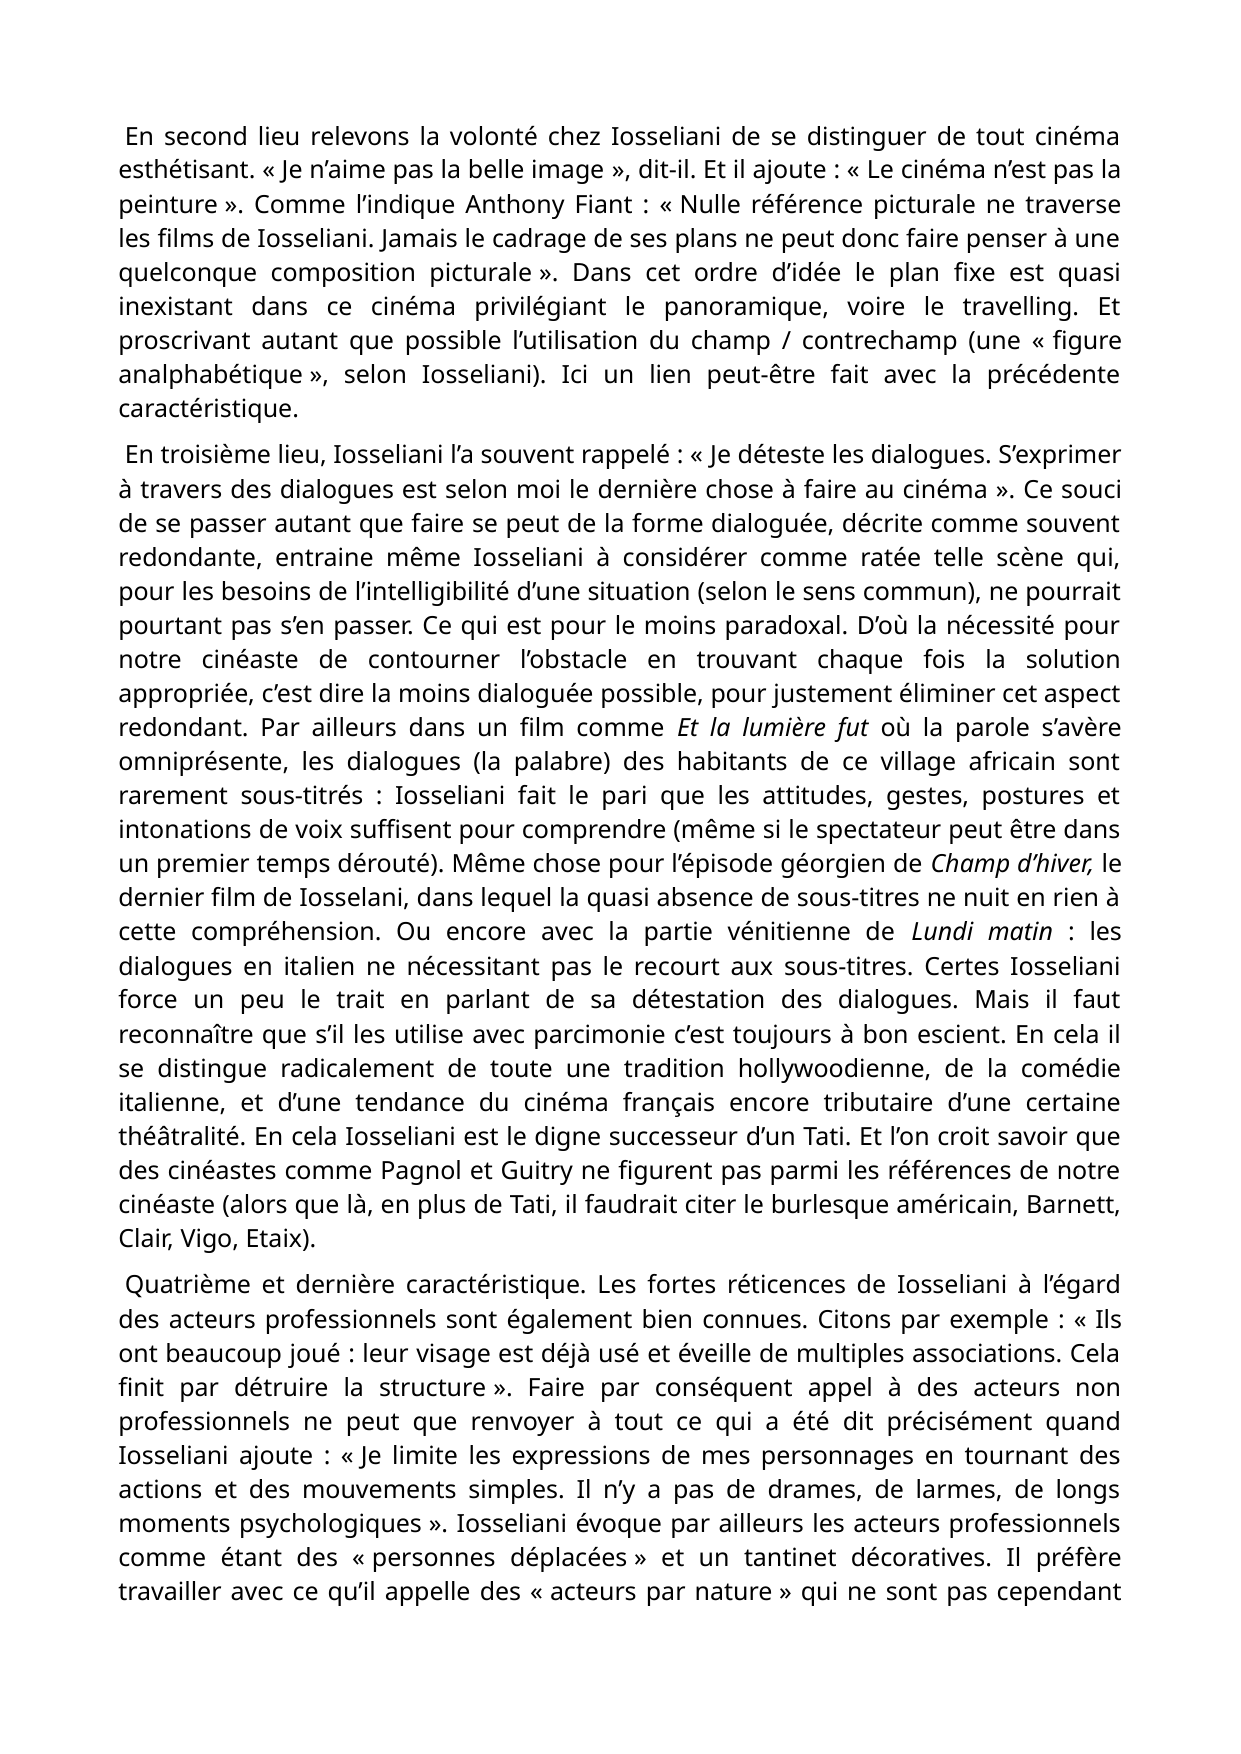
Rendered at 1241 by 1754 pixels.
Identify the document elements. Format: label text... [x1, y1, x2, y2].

text En troisième lieu, Iosseliani l’a souvent rappelé : « Je déteste les dialogues. S’exprimer à travers des dialogues est selon moi le dernière chose à faire au cinéma ». Ce souci de se passer autant que faire se peut de la forme dialoguée, décrite comme souvent redondante, entraine même Iosseliani à considérer comme ratée telle scène qui, pour les besoins de l’intelligibilité d’une situation (selon le sens commun), ne pourrait pourtant pas s’en passer. Ce qui est pour le moins paradoxal. D’où la nécessité pour notre cinéaste de contourner l’obstacle en trouvant chaque fois la solution appropriée, c’est dire la moins dialoguée possible, pour justement éliminer cet aspect redondant. Par ailleurs dans un film comme Et la lumière fut où la parole s’avère omniprésente, les dialogues (la palabre) des habitants de ce village africain sont rarement sous-titrés : Iosseliani fait le pari que les attitudes, gestes, postures et intonations de voix suffisent pour comprendre (même si le spectateur peut être dans un premier temps dérouté). Même chose pour l’épisode géorgien de Champ d’hiver, le dernier film de Iosselani, dans lequel la quasi absence de sous-titres ne nuit en rien à cette compréhension. Ou encore avec la partie vénitienne de Lundi matin : les dialogues en italien ne nécessitant pas le recourt aux sous-titres. Certes Iosseliani force un peu le trait en parlant de sa détestation des dialogues. Mais il faut reconnaître que s’il les utilise avec parcimonie c’est toujours à bon escient. En cela il se distingue radicalement de toute une tradition hollywoodienne, de la comédie italienne, et d’une tendance du cinéma français encore tributaire d’une certaine théâtralité. En cela Iosseliani est le digne successeur d’un Tati. Et l’on croit savoir que des cinéastes comme Pagnol et Guitry ne figurent pas parmi les références de notre cinéaste (alors que là, en plus de Tati, il faudrait citer le burlesque américain, Barnett, Clair, Vigo, Etaix). [118, 437, 1122, 1255]
text Quatrième et dernière caractéristique. Les fortes réticences de Iosseliani à l’égard des acteurs professionnels sont également bien connues. Citons par exemple : « Ils ont beaucoup joué : leur visage est déjà usé et éveille de multiples associations. Cela finit par détruire la structure ». Faire par conséquent appel à des acteurs non professionnels ne peut que renvoyer à tout ce qui a été dit précisément quand Iosseliani ajoute : « Je limite les expressions de mes personnages en tournant des actions et des mouvements simples. Il n’y a pas de drames, de larmes, de longs moments psychologiques ». Iosseliani évoque par ailleurs les acteurs professionnels comme étant des « personnes déplacées » et un tantinet décoratives. Il préfère travailler avec ce qu’il appelle des « acteurs par nature » qui ne sont pas cependant [118, 1267, 1122, 1608]
text En second lieu relevons la volonté chez Iosseliani de se distinguer de tout cinéma esthétisant. « Je n’aime pas la belle image », dit-il. Et il ajoute : « Le cinéma n’est pas la peinture ». Comme l’indique Anthony Fiant : « Nulle référence picturale ne traverse les films de Iosseliani. Jamais le cadrage de ses plans ne peut donc faire penser à une quelconque composition picturale ». Dans cet ordre d’idée le plan fixe est quasi inexistant dans ce cinéma privilégiant le panoramique, voire le travelling. Et proscrivant autant que possible l’utilisation du champ / contrechamp (une « figure analphabétique », selon Iosseliani). Ici un lien peut-être fait avec la précédente caractéristique. [118, 118, 1122, 425]
